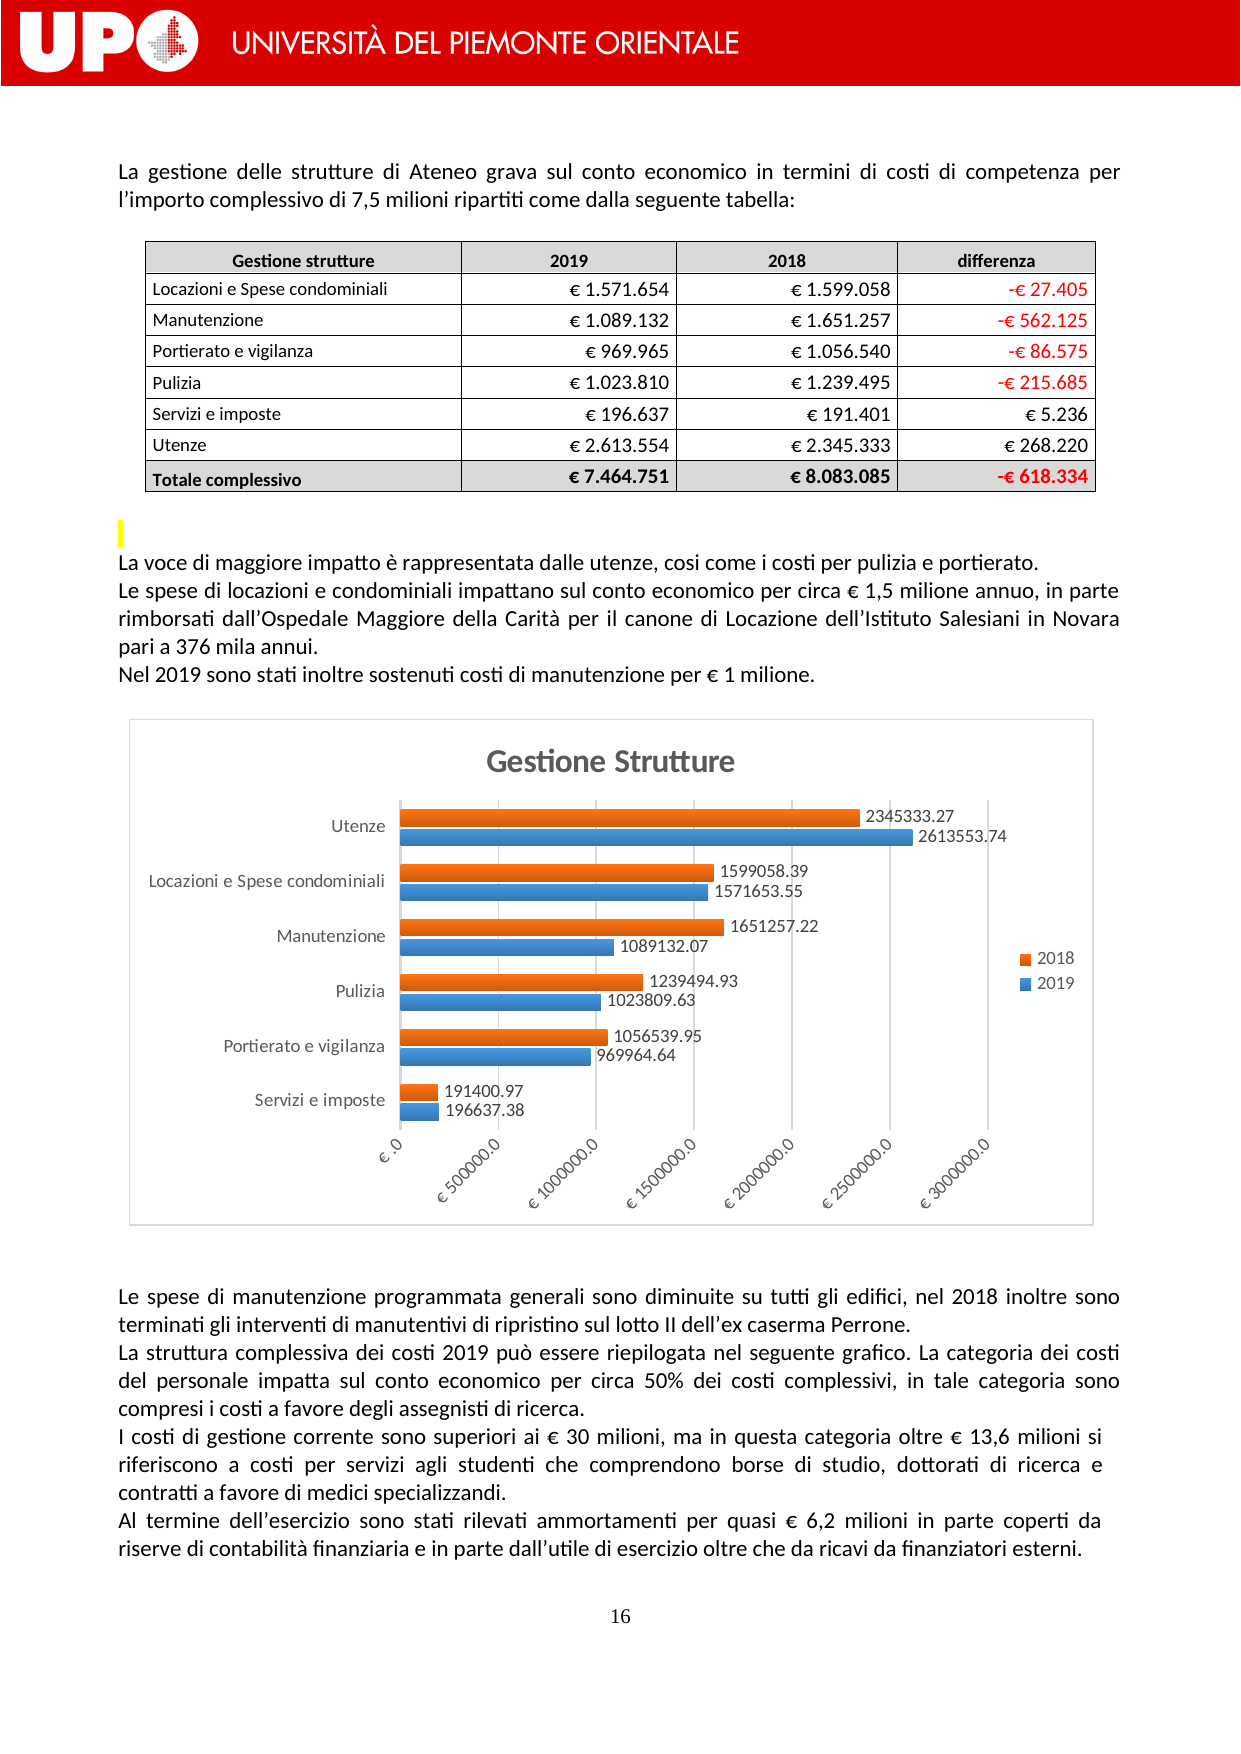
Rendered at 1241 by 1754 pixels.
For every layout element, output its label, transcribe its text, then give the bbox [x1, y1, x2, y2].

table_cell Locazioni e Spese condominiali [146, 274, 461, 304]
table_cell -€ 562.125 [898, 305, 1095, 335]
table_header 2019 [462, 242, 676, 272]
table_cell Pulizia [146, 367, 461, 397]
table_cell € 8.083.085 [677, 461, 897, 491]
table_cell € 7.464.751 [462, 461, 676, 491]
table_cell € 1.056.540 [677, 336, 897, 366]
table_cell Manutenzione [146, 305, 461, 335]
table_cell € 1.571.654 [462, 274, 676, 304]
table_cell -€ 86.575 [898, 336, 1095, 366]
table_cell -€ 215.685 [898, 367, 1095, 397]
text La voce di maggiore impatto è rappresentata dalle utenze, cosi come i costi per pulizia e portierato. [118, 548, 1122, 576]
table_header Gestione strutture [146, 242, 461, 272]
text Al termine dell’esercizio sono stati rilevati ammortamenti per quasi € 6,2 milioni in parte coperti da riserve di contabilità finanziaria e in parte dall’utile di esercizio oltre che da ricavi da finanziatori esterni. [118, 1506, 1104, 1562]
table_cell € 1.023.810 [462, 367, 676, 397]
table_cell € 1.089.132 [462, 305, 676, 335]
table_cell € 1.651.257 [677, 305, 897, 335]
text La struttura complessiva dei costi 2019 può essere riepilogata nel seguente grafico. La categoria dei costi del personale impatta sul conto economico per circa 50% dei costi complessivi, in tale categoria sono compresi i costi a favore degli assegnisti di ricerca. [118, 1338, 1122, 1422]
text Le spese di manutenzione programmata generali sono diminuite su tutti gli edifici, nel 2018 inoltre sono terminati gli interventi di manutentivi di ripristino sul lotto II dell’ex caserma Perrone. [118, 1282, 1122, 1338]
text La gestione delle strutture di Ateneo grava sul conto economico in termini di costi di competenza per l’importo complessivo di 7,5 milioni ripartiti come dalla seguente tabella: [118, 157, 1122, 213]
table_cell Servizi e imposte [146, 399, 461, 429]
table_cell -€ 618.334 [898, 461, 1095, 491]
table_cell € 1.239.495 [677, 367, 897, 397]
text I costi di gestione corrente sono superiori ai € 30 milioni, ma in questa categoria oltre € 13,6 milioni si riferiscono a costi per servizi agli studenti che comprendono borse di studio, dottorati di ricerca e contratti a favore di medici specializzandi. [118, 1422, 1104, 1506]
table_cell € 5.236 [898, 399, 1095, 429]
table_header differenza [898, 242, 1095, 272]
table_header 2018 [677, 242, 897, 272]
table_cell Totale complessivo [146, 461, 461, 491]
table_cell € 2.613.554 [462, 430, 676, 460]
text Le spese di locazioni e condominiali impattano sul conto economico per circa € 1,5 milione annuo, in parte rimborsati dall’Ospedale Maggiore della Carità per il canone di Locazione dell’Istituto Salesiani in Novara pari a 376 mila annui. [118, 576, 1122, 660]
table_cell € 191.401 [677, 399, 897, 429]
table_cell € 268.220 [898, 430, 1095, 460]
table_cell € 2.345.333 [677, 430, 897, 460]
table_cell Utenze [146, 430, 461, 460]
table_cell € 1.599.058 [677, 274, 897, 304]
text Nel 2019 sono stati inoltre sostenuti costi di manutenzione per € 1 milione. [118, 660, 1122, 688]
table_cell Portierato e vigilanza [146, 336, 461, 366]
table_cell € 969.965 [462, 336, 676, 366]
table_cell -€ 27.405 [898, 274, 1095, 304]
table_cell € 196.637 [462, 399, 676, 429]
